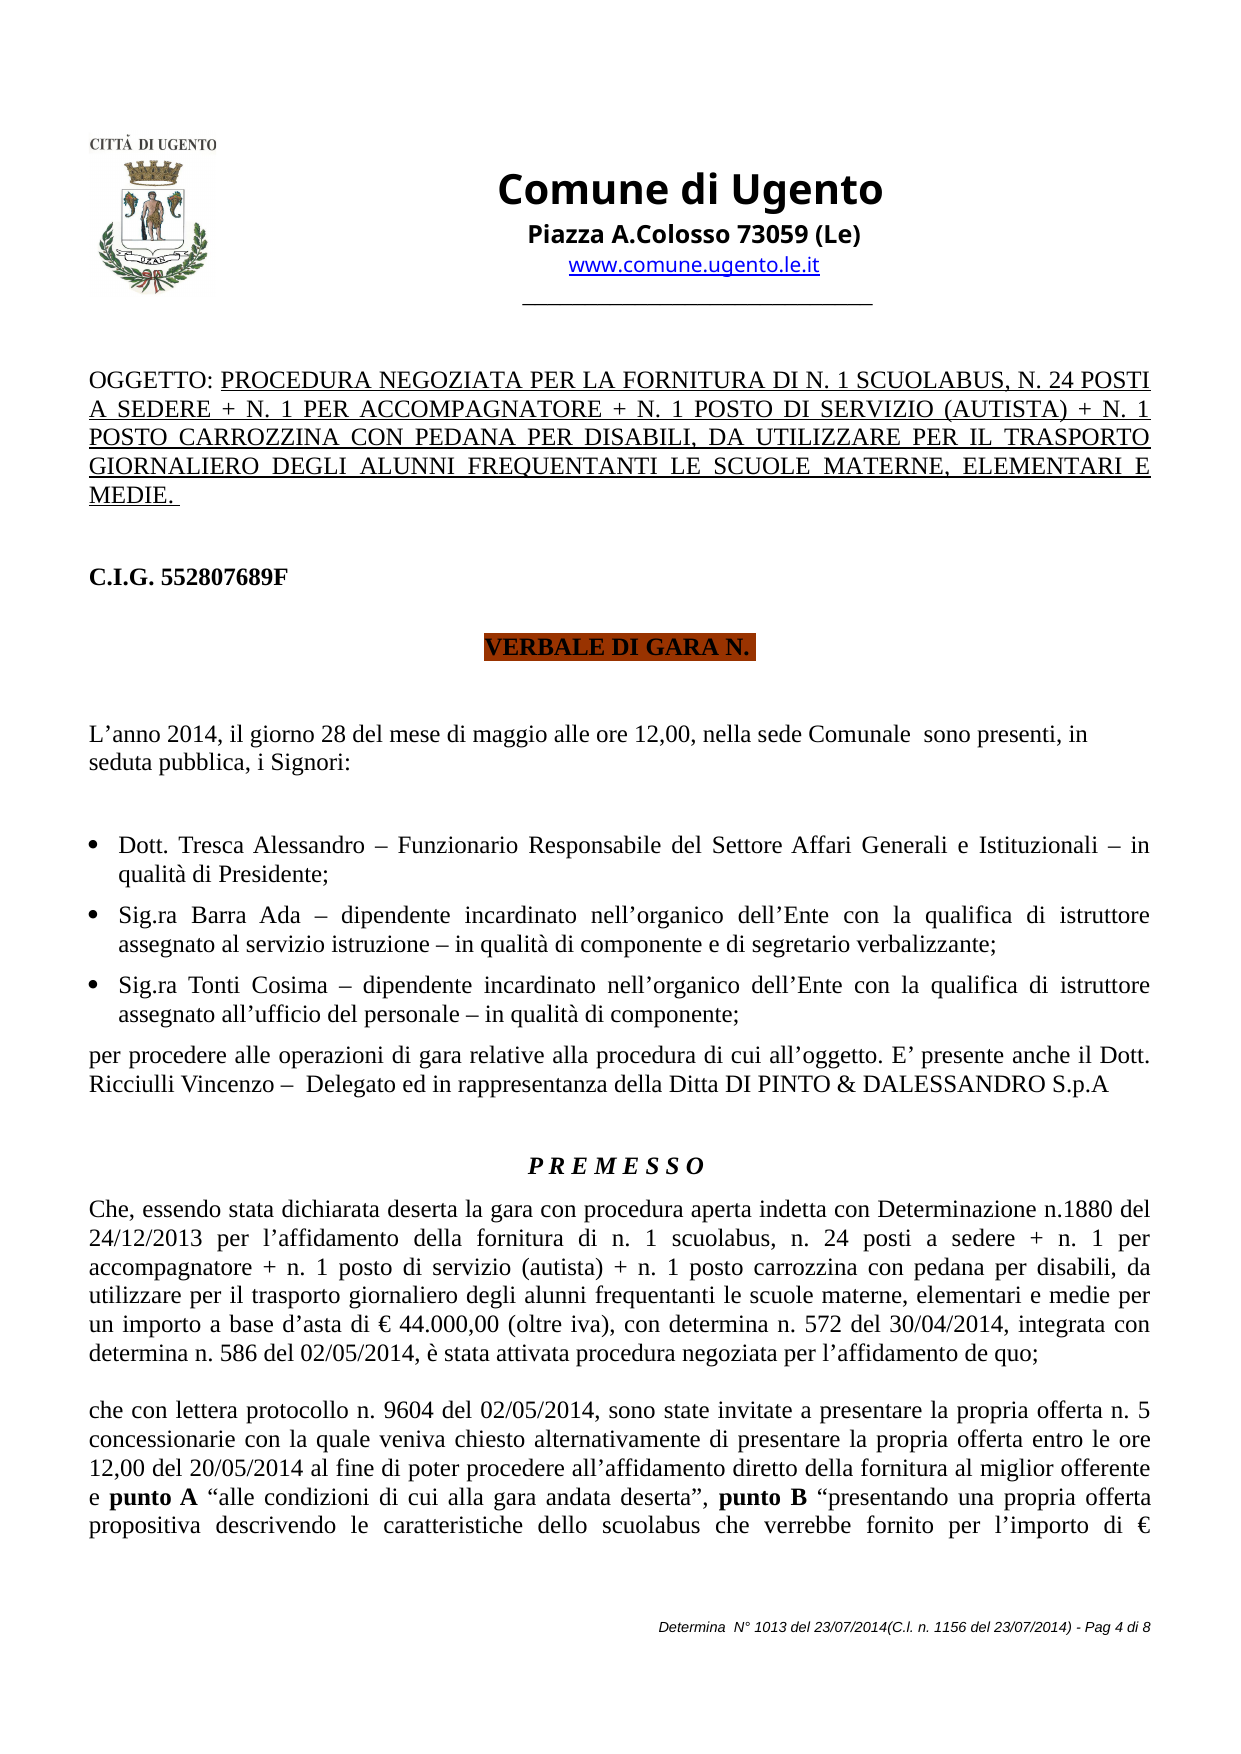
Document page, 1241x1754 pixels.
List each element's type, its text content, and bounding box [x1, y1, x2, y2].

text OGGETTO: PROCEDURA NEGOZIATA PER LA FORNITURA DI N. 1 SCUOLABUS, N. 24 POSTI A SEDERE + N. 1 PER ACCOMPAGNATORE + N. 1 POSTO DI SERVIZIO (AUTISTA) + N. 1 POSTO CARROZZINA CON PEDANA PER DISABILI, DA UTILIZZARE PER IL TRASPORTO GIORNALIERO DEGLI ALUNNI FREQUENTANTI LE SCUOLE MATERNE, ELEMENTARI E MEDIE. [88, 365, 1152, 509]
picture [88, 130, 217, 297]
text VERBALE DI GARA N. [88, 632, 1152, 661]
list Sig.ra Barra Ada – dipendente incardinato nell’organico dell’Ente con la qualifica di istruttore assegnato al servizio istruzione – in qualità di componente e di segretario verbalizzante; [88, 900, 1152, 957]
text che con lettera protocollo n. 9604 del 02/05/2014, sono state invitate a presentare la propria offerta n. 5 concessionarie con la quale veniva chiesto alternativamente di presentare la propria offerta entro le ore 12,00 del 20/05/2014 al fine di poter procedere all’affidamento diretto della fornitura al miglior offerente e punto A “alle condizioni di cui alla gara andata deserta”, punto B “presentando una propria offerta propositiva descrivendo le caratteristiche dello scuolabus che verrebbe fornito per l’importo di € [88, 1396, 1152, 1539]
title C.I.G. 552807689F [88, 562, 1152, 591]
text Che, essendo stata dichiarata deserta la gara con procedura aperta indetta con Determinazione n.1880 del 24/12/2013 per l’affidamento della fornitura di n. 1 scuolabus, n. 24 posti a sedere + n. 1 per accompagnatore + n. 1 posto di servizio (autista) + n. 1 posto carrozzina con pedana per disabili, da utilizzare per il trasporto giornaliero degli alunni frequentanti le scuole materne, elementari e medie per un importo a base d’asta di € 44.000,00 (oltre iva), con determina n. 572 del 30/04/2014, integrata con determina n. 586 del 02/05/2014, è stata attivata procedura negoziata per l’affidamento de quo; [88, 1194, 1152, 1367]
list Sig.ra Tonti Cosima – dipendente incardinato nell’organico dell’Ente con la qualifica di istruttore assegnato all’ufficio del personale – in qualità di componente; [88, 970, 1152, 1027]
table_header [81, 131, 236, 307]
text L’anno 2014, il giorno 28 del mese di maggio alle ore 12,00, nella sede Comunale sono presenti, in seduta pubblica, i Signori: [88, 719, 1152, 776]
text per procedere alle operazioni di gara relative alla procedura di cui all’oggetto. E’ presente anche il Dott. Ricciulli Vincenzo – Delegato ed in rappresentanza della Ditta DI PINTO & DALESSANDRO S.p.A [88, 1040, 1152, 1097]
text P R E M E S S O [88, 1151, 1152, 1180]
table_header Comune di Ugento Piazza A.Colosso 73059 (Le) www.comune.ugento.le.it ____________________________ [236, 131, 1152, 307]
list Dott. Tresca Alessandro – Funzionario Responsabile del Settore Affari Generali e Istituzionali – in qualità di Presidente; [88, 830, 1152, 887]
